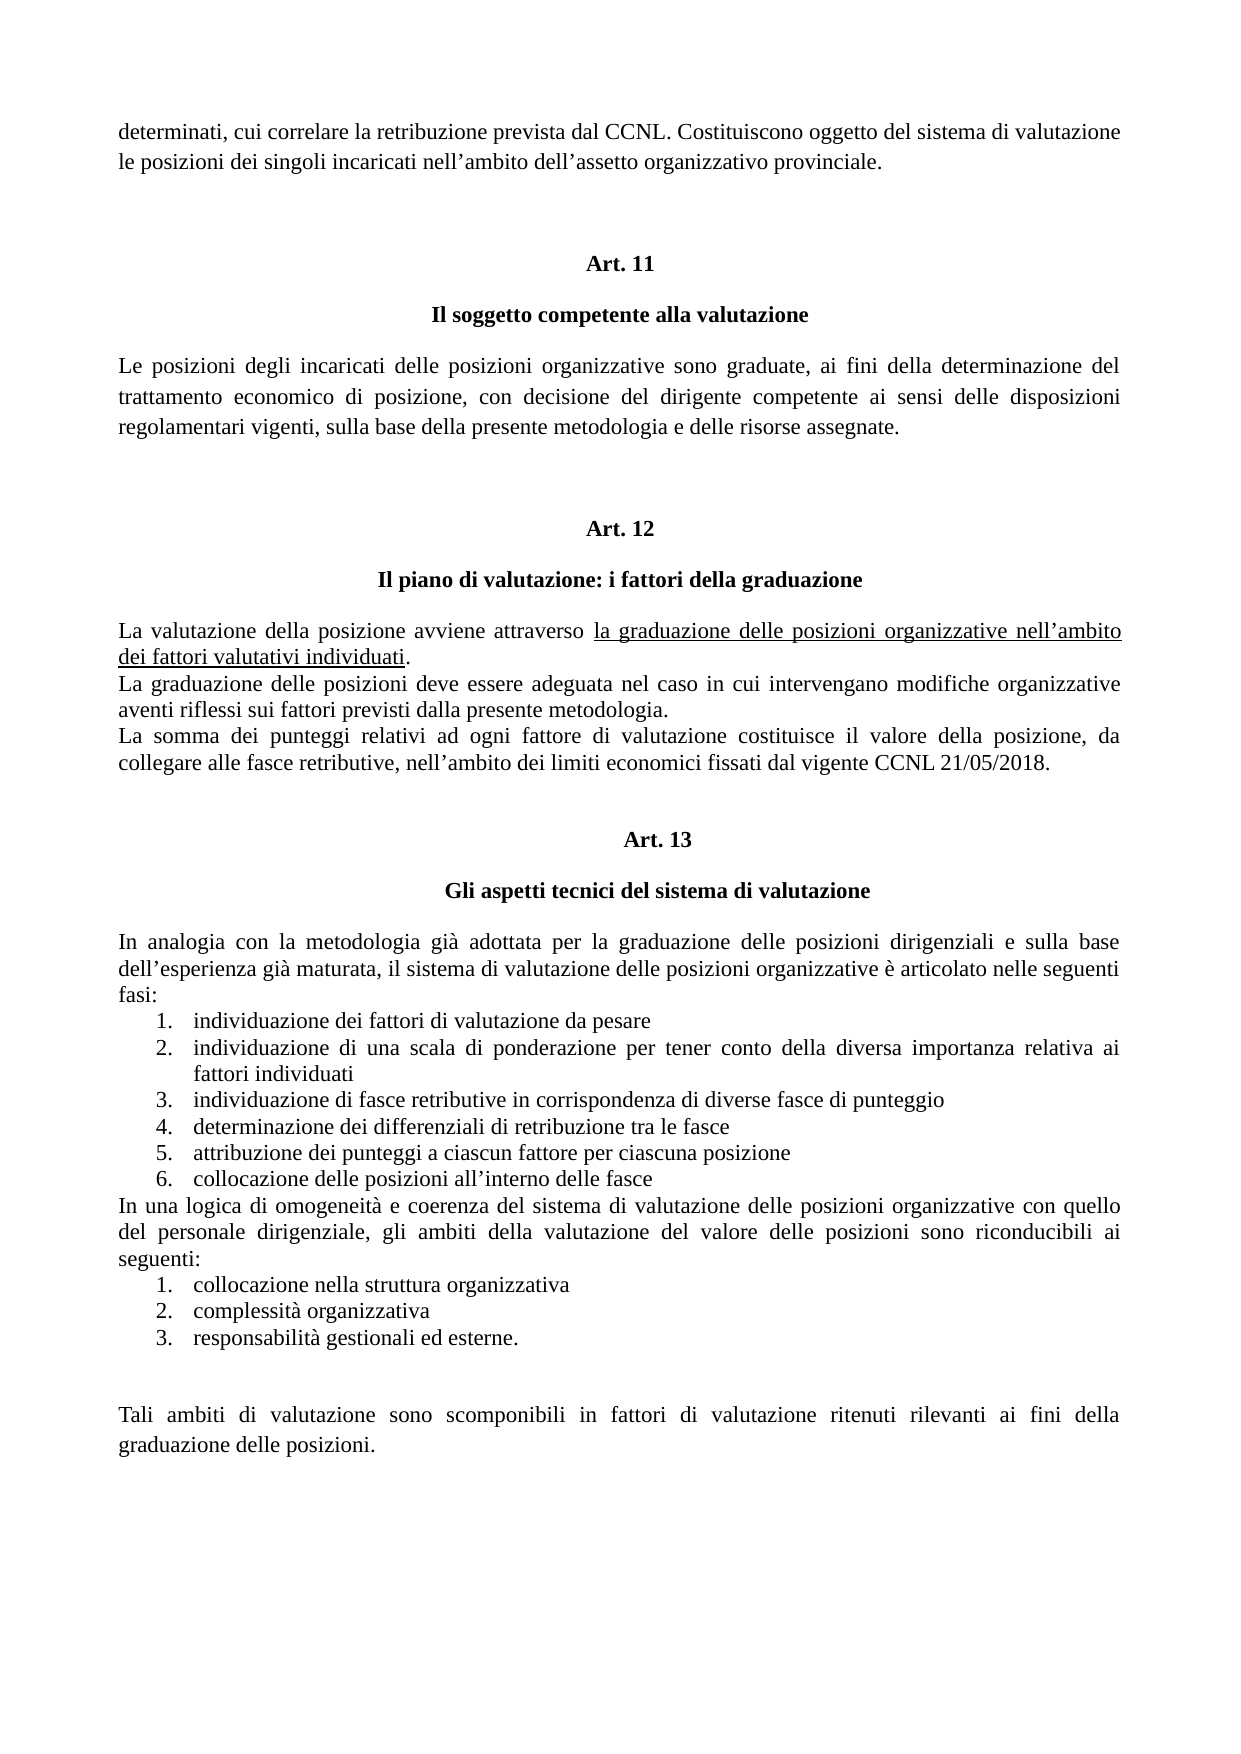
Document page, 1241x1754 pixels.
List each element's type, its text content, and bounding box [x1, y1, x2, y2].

text determinati, cui correlare la retribuzione prevista dal CCNL. Costituiscono oggetto del sistema di valutazione le posizioni dei singoli incaricati nell’ambito dell’assetto organizzativo provinciale. [118, 118, 1122, 175]
list individuazione dei fattori di valutazione da pesare [156, 1007, 1122, 1034]
list Gli aspetti tecnici del sistema di valutazione [118, 877, 1122, 904]
text Art. 11 [118, 250, 1122, 277]
list individuazione di una scala di ponderazione per tener conto della diversa importanza relativa ai fattori individuati [156, 1034, 1122, 1086]
text La valutazione della posizione avviene attraverso la graduazione delle posizioni organizzative nell’ambito dei fattori valutativi individuati. [118, 617, 1122, 670]
list Il piano di valutazione: i fattori della graduazione [118, 566, 1122, 592]
list collocazione nella struttura organizzativa [156, 1271, 1122, 1297]
text Il soggetto competente alla valutazione [118, 301, 1122, 328]
text La graduazione delle posizioni deve essere adeguata nel caso in cui intervengano modifiche organizzative aventi riflessi sui fattori previsti dalla presente metodologia. [118, 670, 1122, 722]
text In analogia con la metodologia già adottata per la graduazione delle posizioni dirigenziali e sulla base dell’esperienza già maturata, il sistema di valutazione delle posizioni organizzative è articolato nelle seguenti fasi: [118, 928, 1122, 1007]
list collocazione delle posizioni all’interno delle fasce [156, 1166, 1122, 1192]
list complessità organizzativa [156, 1297, 1122, 1324]
text La somma dei punteggi relativi ad ogni fattore di valutazione costituisce il valore della posizione, da collegare alle fasce retributive, nell’ambito dei limiti economici fissati dal vigente CCNL 21/05/2018. [118, 722, 1122, 775]
list responsabilità gestionali ed esterne. [156, 1324, 1122, 1350]
list attribuzione dei punteggi a ciascun fattore per ciascuna posizione [156, 1139, 1122, 1166]
list determinazione dei differenziali di retribuzione tra le fasce [156, 1113, 1122, 1139]
list individuazione di fasce retributive in corrispondenza di diverse fasce di punteggio [156, 1086, 1122, 1113]
text In una logica di omogeneità e coerenza del sistema di valutazione delle posizioni organizzative con quello del personale dirigenziale, gli ambiti della valutazione del valore delle posizioni sono riconducibili ai seguenti: [118, 1192, 1122, 1271]
list Art. 12 [118, 515, 1122, 541]
list Art. 13 [118, 826, 1122, 853]
text Le posizioni degli incaricati delle posizioni organizzative sono graduate, ai fini della determinazione del trattamento economico di posizione, con decisione del dirigente competente ai sensi delle disposizioni regolamentari vigenti, sulla base della presente metodologia e delle risorse assegnate. [118, 352, 1122, 439]
text Tali ambiti di valutazione sono scomponibili in fattori di valutazione ritenuti rilevanti ai fini della graduazione delle posizioni. [118, 1401, 1122, 1458]
